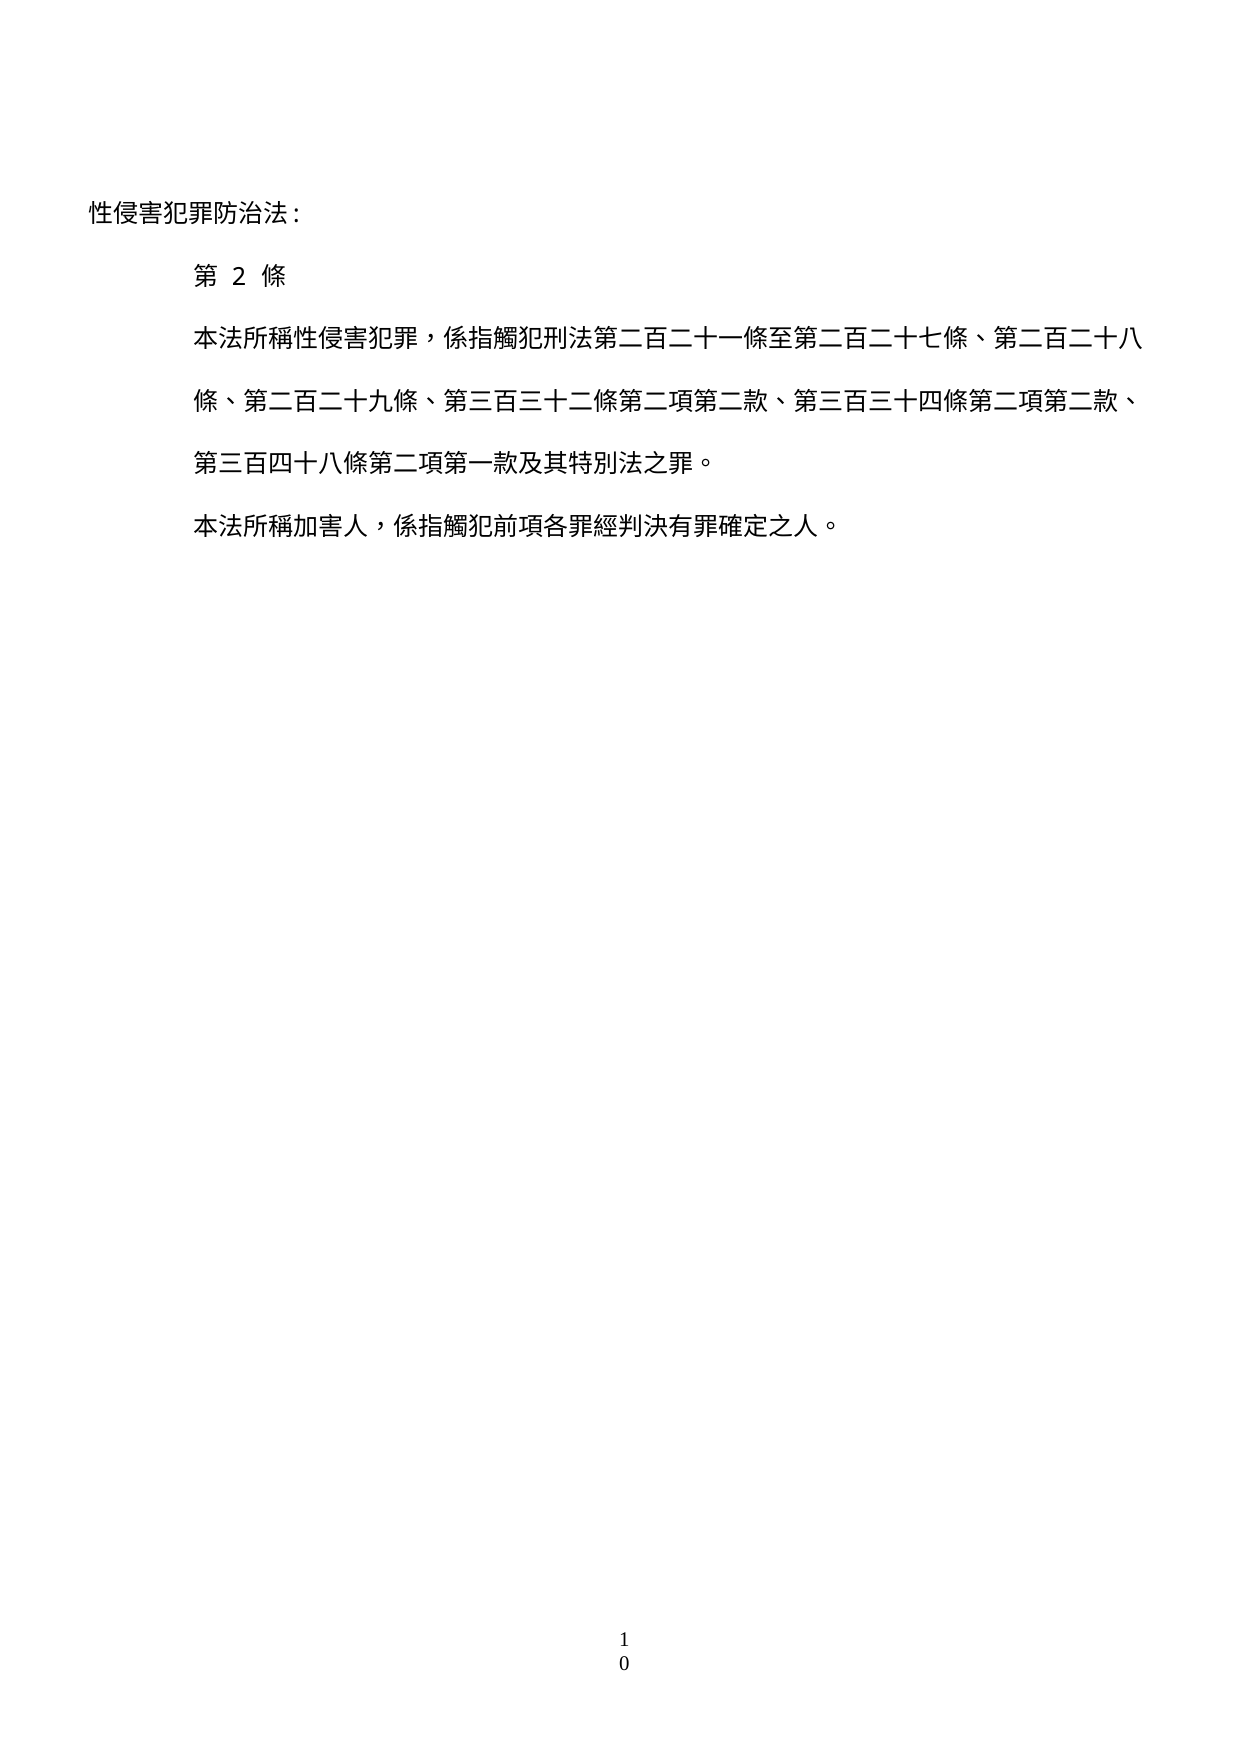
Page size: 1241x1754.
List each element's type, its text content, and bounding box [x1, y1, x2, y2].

text 第三百四十八條第二項第一款及其特別法之罪。 [89, 420, 1152, 483]
text 本法所稱加害人，係指觸犯前項各罪經判決有罪確定之人。 [89, 483, 1152, 545]
text 條、第二百二十九條、第三百三十二條第二項第二款、第三百三十四條第二項第二款、 [89, 358, 1152, 420]
text 性侵害犯罪防治法: [89, 170, 1152, 233]
text 第 2 條 [89, 233, 1152, 295]
text 本法所稱性侵害犯罪，係指觸犯刑法第二百二十一條至第二百二十七條、第二百二十八 [89, 295, 1152, 358]
